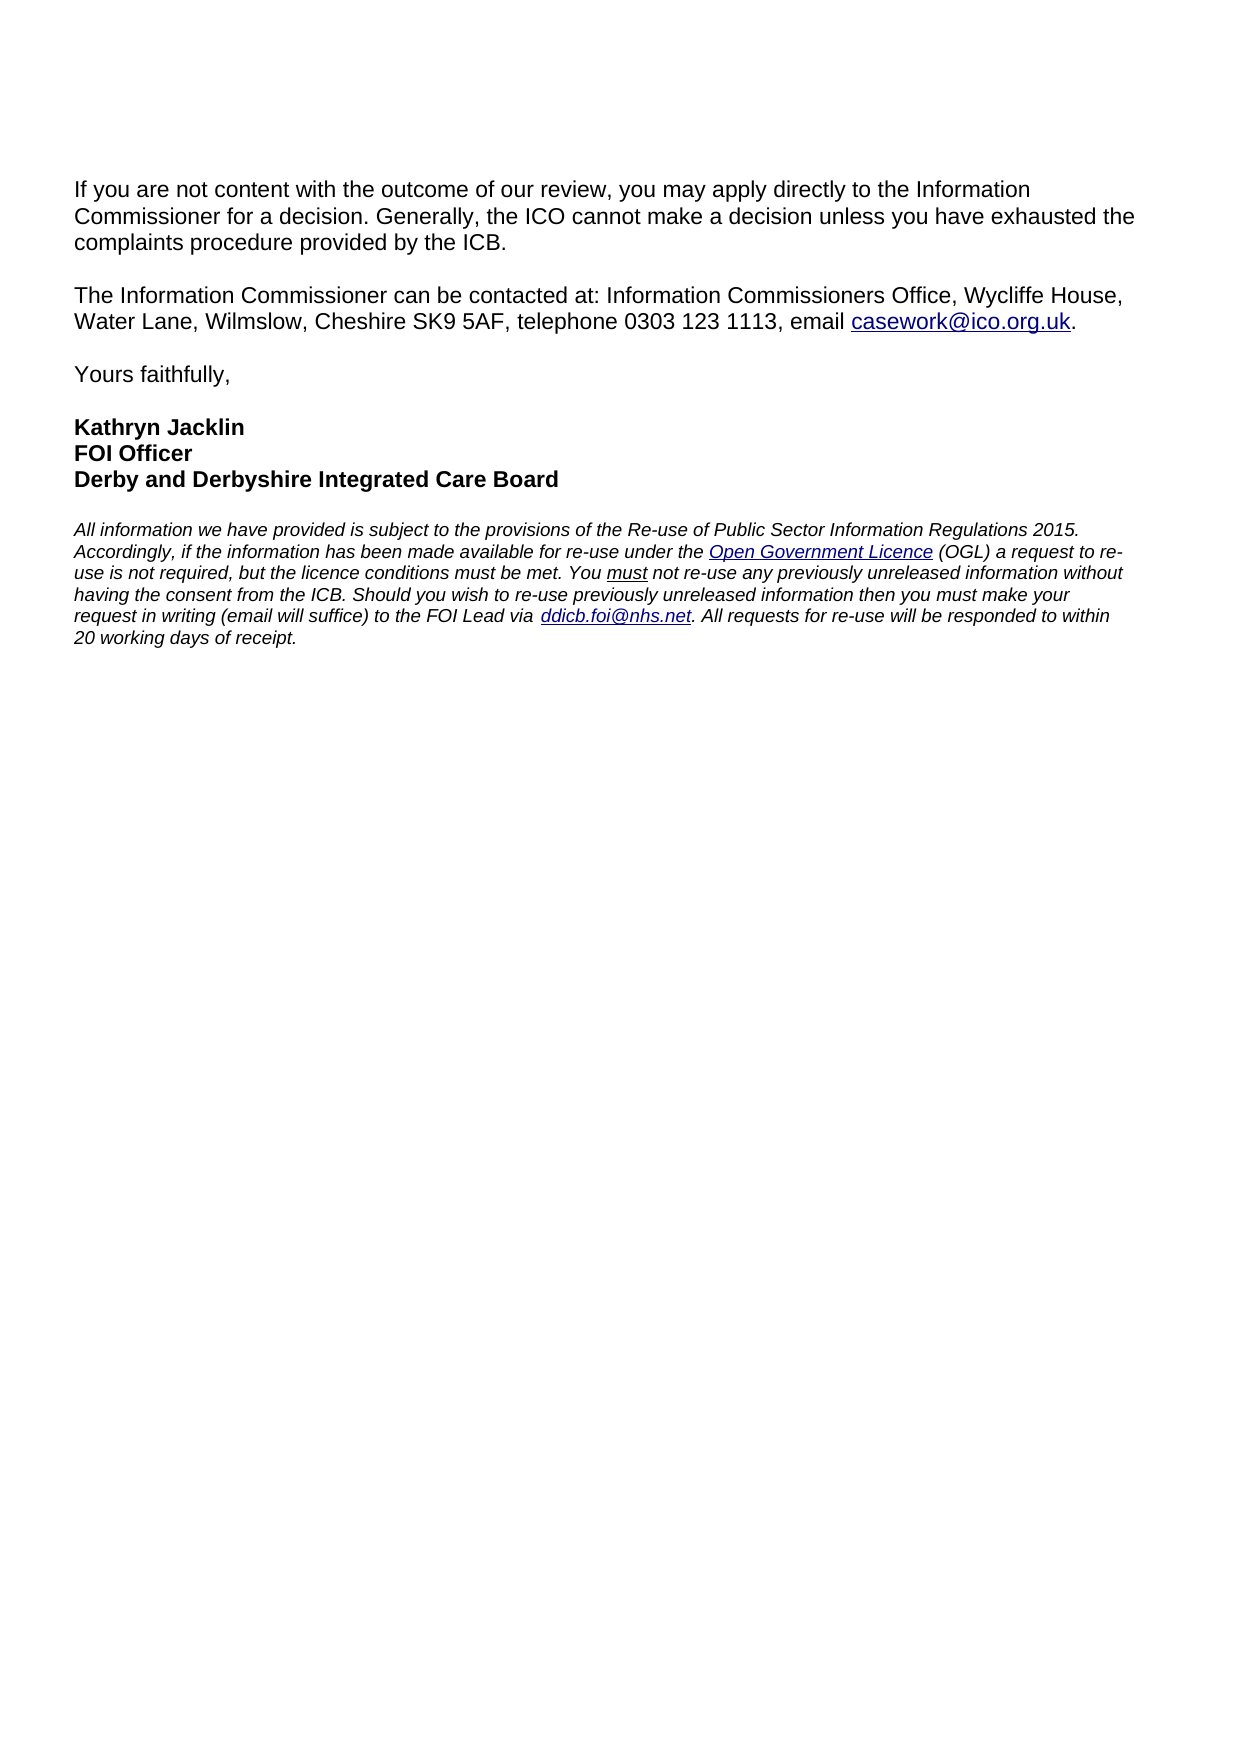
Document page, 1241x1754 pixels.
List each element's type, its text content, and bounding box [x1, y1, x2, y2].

text If you are not content with the outcome of our review, you may apply directly to the Information Commissioner for a decision. Generally, the ICO cannot make a decision unless you have exhausted the complaints procedure provided by the ICB. [74, 176, 1137, 255]
text The Information Commissioner can be contacted at: Information Commissioners Office, Wycliffe House, Water Lane, Wilmslow, Cheshire SK9 5AF, telephone 0303 123 1113, email casework@ico.org.uk. [74, 282, 1137, 334]
text All information we have provided is subject to the provisions of the Re-use of Public Sector Information Regulations 2015. Accordingly, if the information has been made available for re-use under the Open Government Licence (OGL) a request to re-use is not required, but the licence conditions must be met. You must not re-use any previously unreleased information without having the consent from the ICB. Should you wish to re-use previously unreleased information then you must make your request in writing (email will suffice) to the FOI Lead via ddicb.foi@nhs.net. All requests for re-use will be responded to within 20 working days of receipt. [74, 519, 1137, 648]
text Derby and Derbyshire Integrated Care Board [74, 466, 1137, 493]
text Kathryn Jacklin [74, 413, 1137, 440]
text FOI Officer [74, 440, 1137, 466]
text Yours faithfully, [74, 361, 1137, 387]
